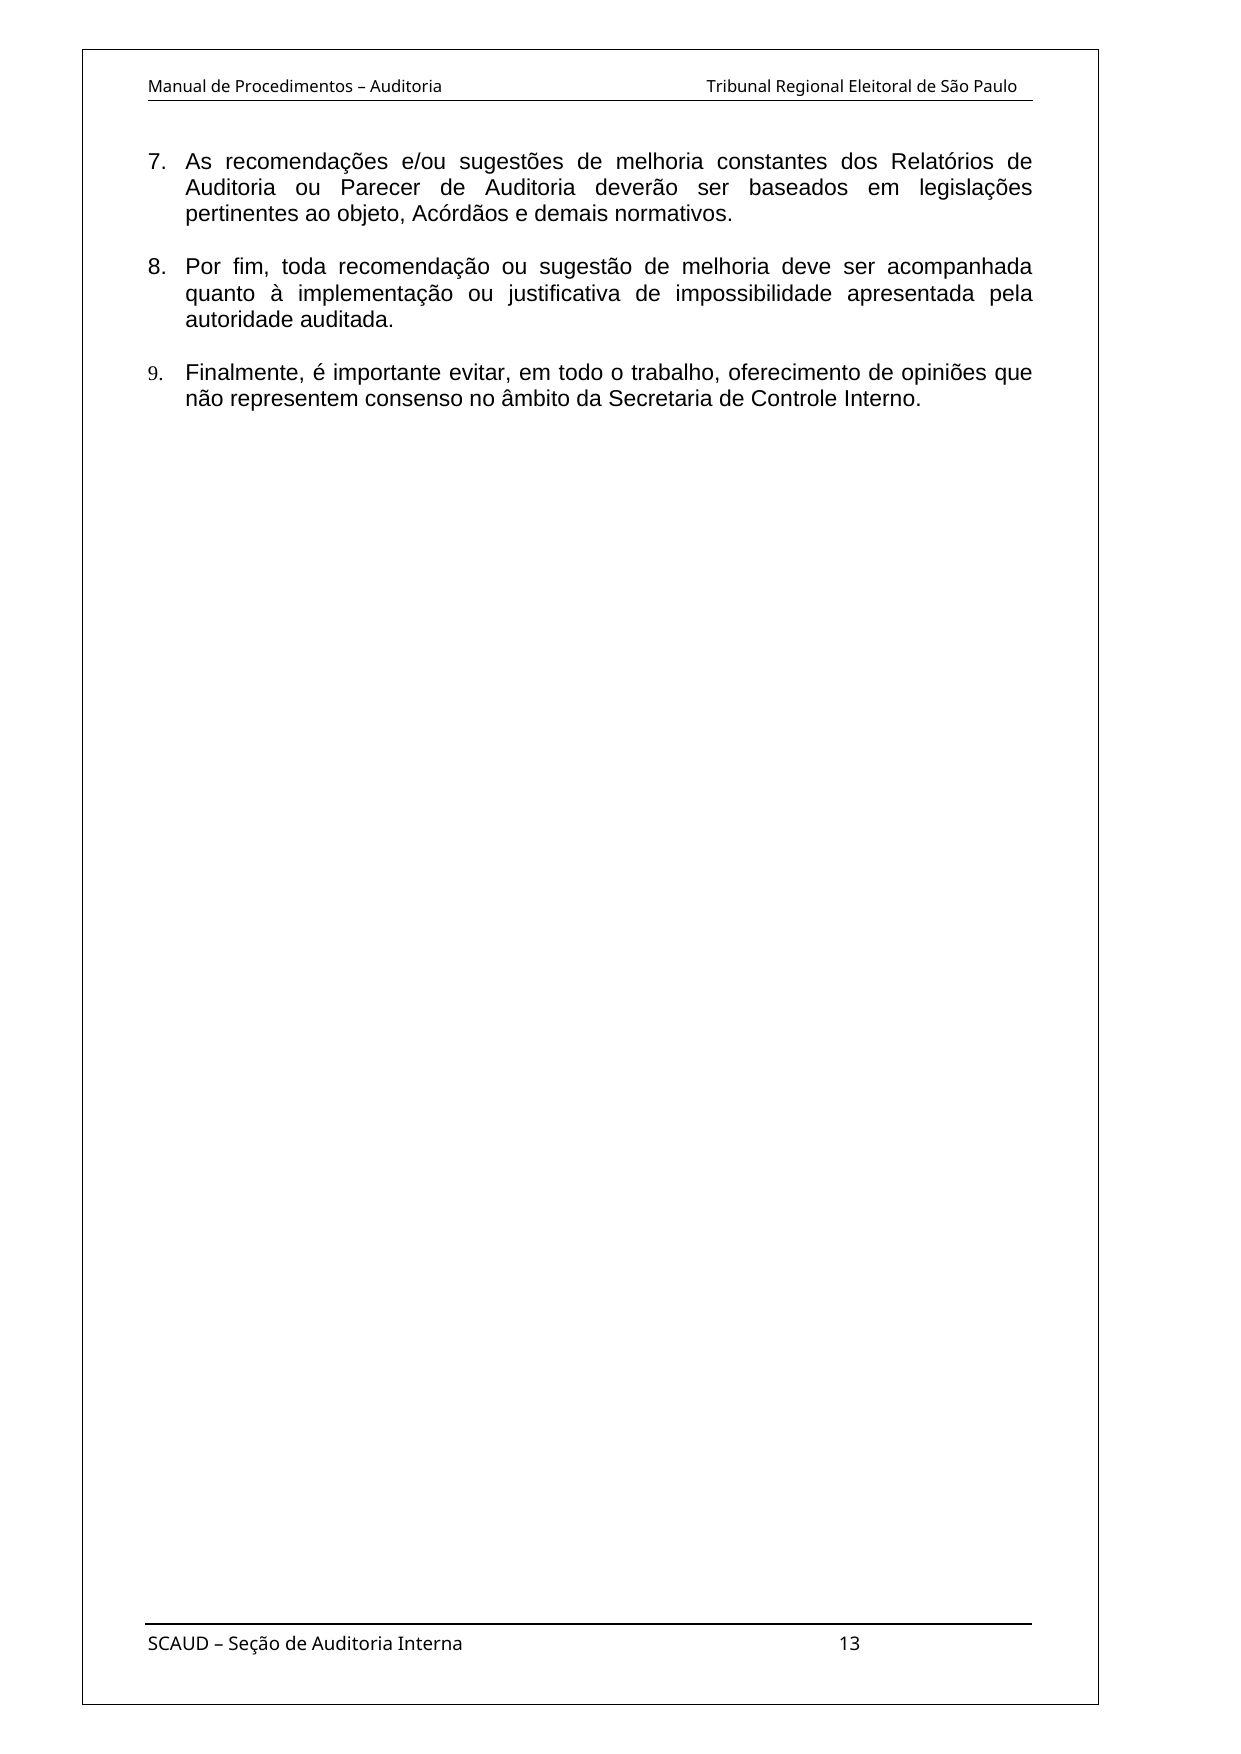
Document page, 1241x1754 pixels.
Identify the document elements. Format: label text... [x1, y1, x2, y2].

list As recomendações e/ou sugestões de melhoria constantes dos Relatórios de Auditoria ou Parecer de Auditoria deverão ser baseados em legislações pertinentes ao objeto, Acórdãos e demais normativos. [148, 148, 1033, 227]
list Finalmente, é importante evitar, em todo o trabalho, oferecimento de opiniões que não representem consenso no âmbito da Secretaria de Controle Interno. [148, 358, 1033, 411]
list Por fim, toda recomendação ou sugestão de melhoria deve ser acompanhada quanto à implementação ou justificativa de impossibilidade apresentada pela autoridade auditada. [148, 253, 1033, 332]
